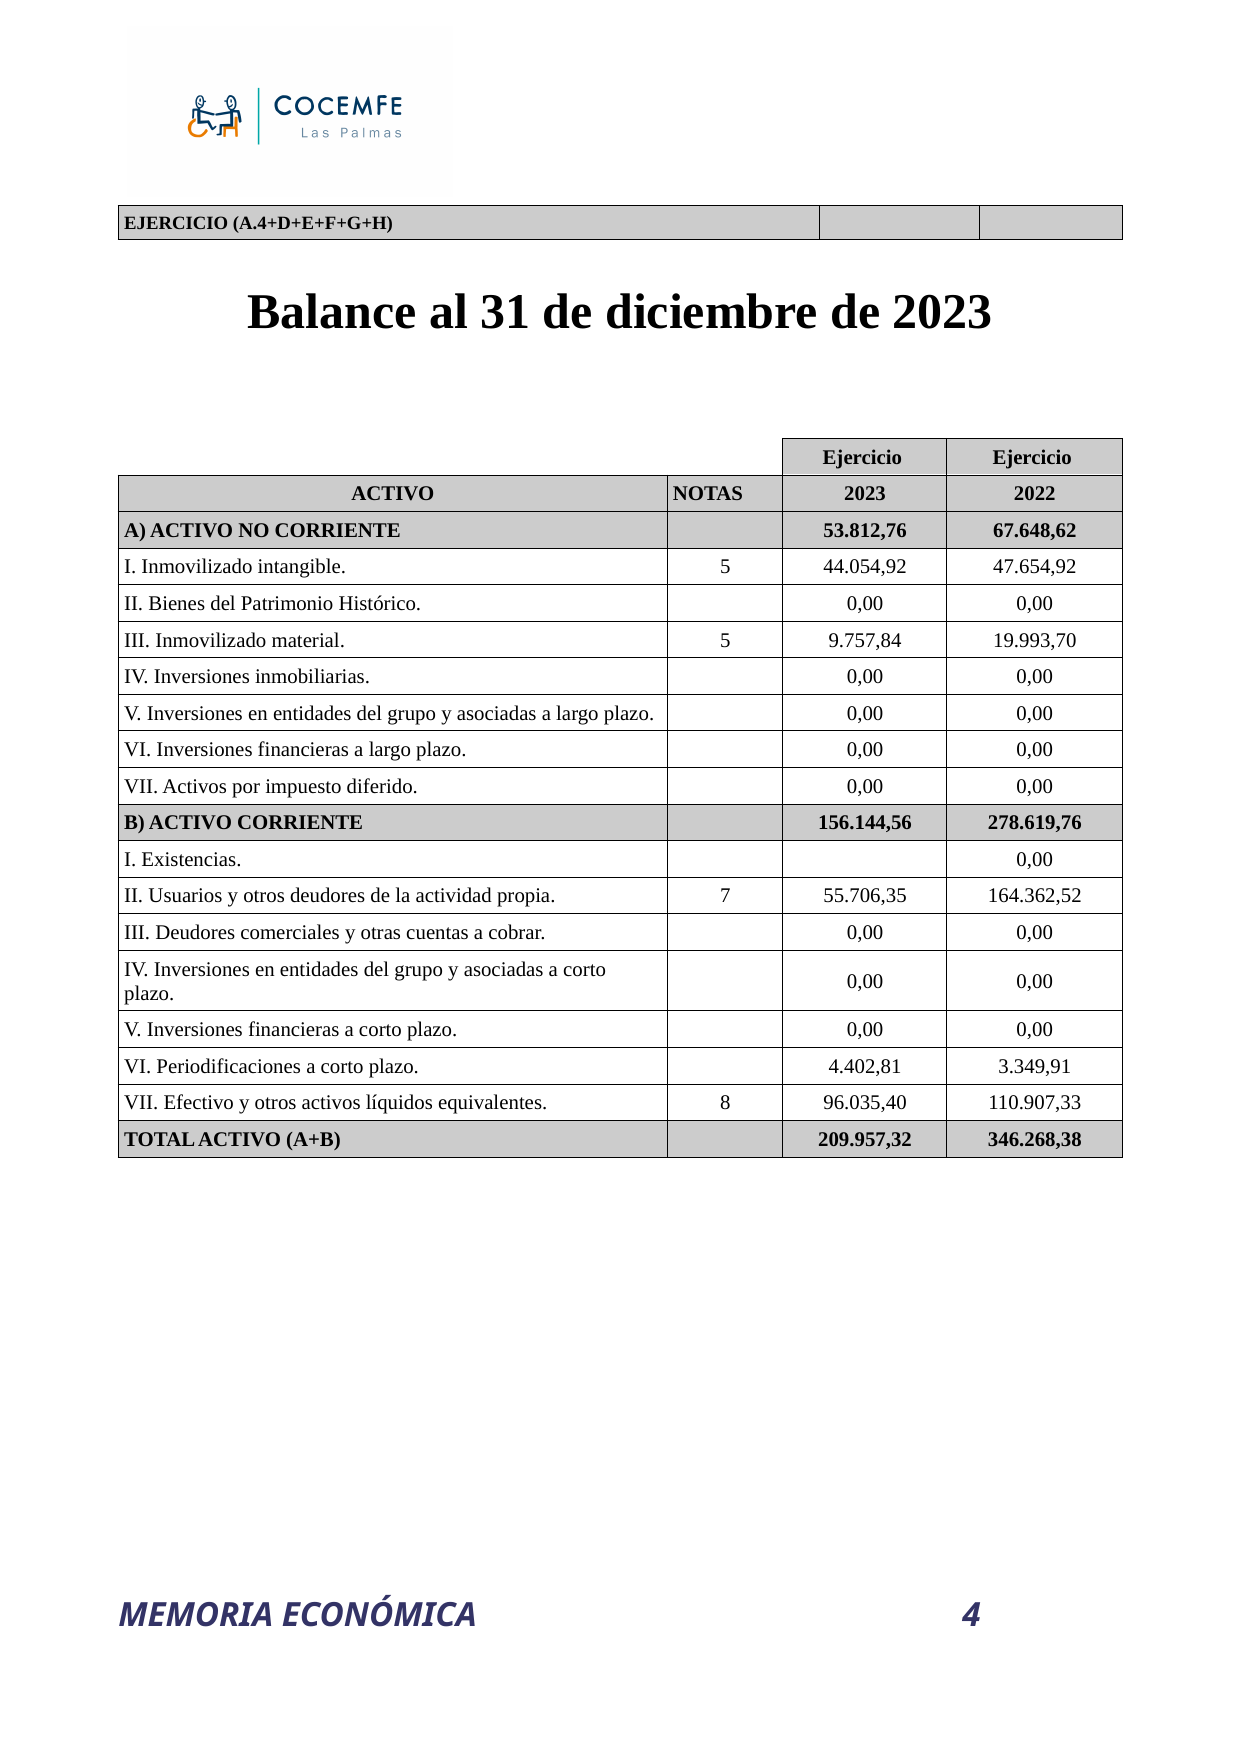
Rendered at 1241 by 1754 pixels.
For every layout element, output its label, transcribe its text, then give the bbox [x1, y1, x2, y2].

table_cell 209.957,32 [783, 1121, 946, 1157]
table_header Ejercicio [947, 439, 1122, 474]
table_cell 2023 [783, 476, 946, 511]
picture [127, 26, 453, 197]
table_cell 96.035,40 [783, 1085, 946, 1120]
table_cell [783, 841, 946, 877]
table_cell [820, 206, 979, 239]
table_cell 5 [668, 622, 782, 657]
table_cell 0,00 [783, 731, 946, 767]
table_cell ACTIVO [119, 476, 667, 511]
table_cell III. Inmovilizado material. [119, 622, 667, 657]
table_cell 0,00 [783, 695, 946, 730]
table_cell NOTAS [668, 476, 782, 511]
table_cell VI. Periodificaciones a corto plazo. [119, 1048, 667, 1083]
table_cell 110.907,33 [947, 1085, 1122, 1120]
table_cell 3.349,91 [947, 1048, 1122, 1083]
table_cell 0,00 [947, 951, 1122, 1010]
table_cell 0,00 [947, 914, 1122, 950]
table_cell 9.757,84 [783, 622, 946, 657]
table_cell VII. Efectivo y otros activos líquidos equivalentes. [119, 1085, 667, 1120]
table_cell 2022 [947, 476, 1122, 511]
table_cell 0,00 [783, 1011, 946, 1047]
table_cell 0,00 [783, 951, 946, 1010]
table_cell 0,00 [947, 841, 1122, 877]
table_cell [668, 768, 782, 803]
table_cell 8 [668, 1085, 782, 1120]
table_cell [668, 951, 782, 1010]
table_cell 0,00 [783, 768, 946, 803]
table_cell A) ACTIVO NO CORRIENTE [119, 512, 667, 548]
table_cell [668, 841, 782, 877]
text Balance al 31 de diciembre de 2023 [118, 282, 1122, 339]
table_header [118, 438, 667, 474]
table_cell TOTAL ACTIVO (A+B) [119, 1121, 667, 1157]
table_cell [980, 206, 1122, 239]
table_cell [668, 512, 782, 548]
table_cell 0,00 [947, 658, 1122, 694]
table_cell [668, 731, 782, 767]
table_cell [668, 658, 782, 694]
table_cell V. Inversiones en entidades del grupo y asociadas a largo plazo. [119, 695, 667, 730]
table_cell I. Existencias. [119, 841, 667, 877]
table_cell 7 [668, 878, 782, 913]
table_cell 156.144,56 [783, 805, 946, 840]
table_cell 0,00 [947, 1011, 1122, 1047]
table_cell [668, 1121, 782, 1157]
table_cell III. Deudores comerciales y otras cuentas a cobrar. [119, 914, 667, 950]
table_cell IV. Inversiones en entidades del grupo y asociadas a corto plazo. [119, 951, 667, 1010]
table_header Ejercicio [783, 439, 946, 474]
table_cell [668, 695, 782, 730]
table_cell [668, 1011, 782, 1047]
table_cell 47.654,92 [947, 549, 1122, 584]
table_cell [668, 914, 782, 950]
table_cell 19.993,70 [947, 622, 1122, 657]
table_cell 0,00 [947, 768, 1122, 803]
table_cell VII. Activos por impuesto diferido. [119, 768, 667, 803]
table_cell 0,00 [947, 695, 1122, 730]
table_cell 55.706,35 [783, 878, 946, 913]
table_cell 164.362,52 [947, 878, 1122, 913]
table_cell [668, 805, 782, 840]
table_cell VI. Inversiones financieras a largo plazo. [119, 731, 667, 767]
table_cell 67.648,62 [947, 512, 1122, 548]
table_cell 5 [668, 549, 782, 584]
table_cell 278.619,76 [947, 805, 1122, 840]
table_cell II. Bienes del Patrimonio Histórico. [119, 585, 667, 621]
table_cell 346.268,38 [947, 1121, 1122, 1157]
table_cell 0,00 [947, 731, 1122, 767]
table_header [667, 438, 782, 474]
table_cell 44.054,92 [783, 549, 946, 584]
table_cell 4.402,81 [783, 1048, 946, 1083]
table_cell [668, 1048, 782, 1083]
table_cell B) ACTIVO CORRIENTE [119, 805, 667, 840]
table_cell [668, 585, 782, 621]
table_cell 0,00 [783, 914, 946, 950]
table_cell 53.812,76 [783, 512, 946, 548]
table_cell 0,00 [947, 585, 1122, 621]
table_cell EJERCICIO (A.4+D+E+F+G+H) [119, 206, 819, 239]
table_cell I. Inmovilizado intangible. [119, 549, 667, 584]
table_cell 0,00 [783, 658, 946, 694]
table_cell II. Usuarios y otros deudores de la actividad propia. [119, 878, 667, 913]
table_cell V. Inversiones financieras a corto plazo. [119, 1011, 667, 1047]
table_cell IV. Inversiones inmobiliarias. [119, 658, 667, 694]
table_cell 0,00 [783, 585, 946, 621]
